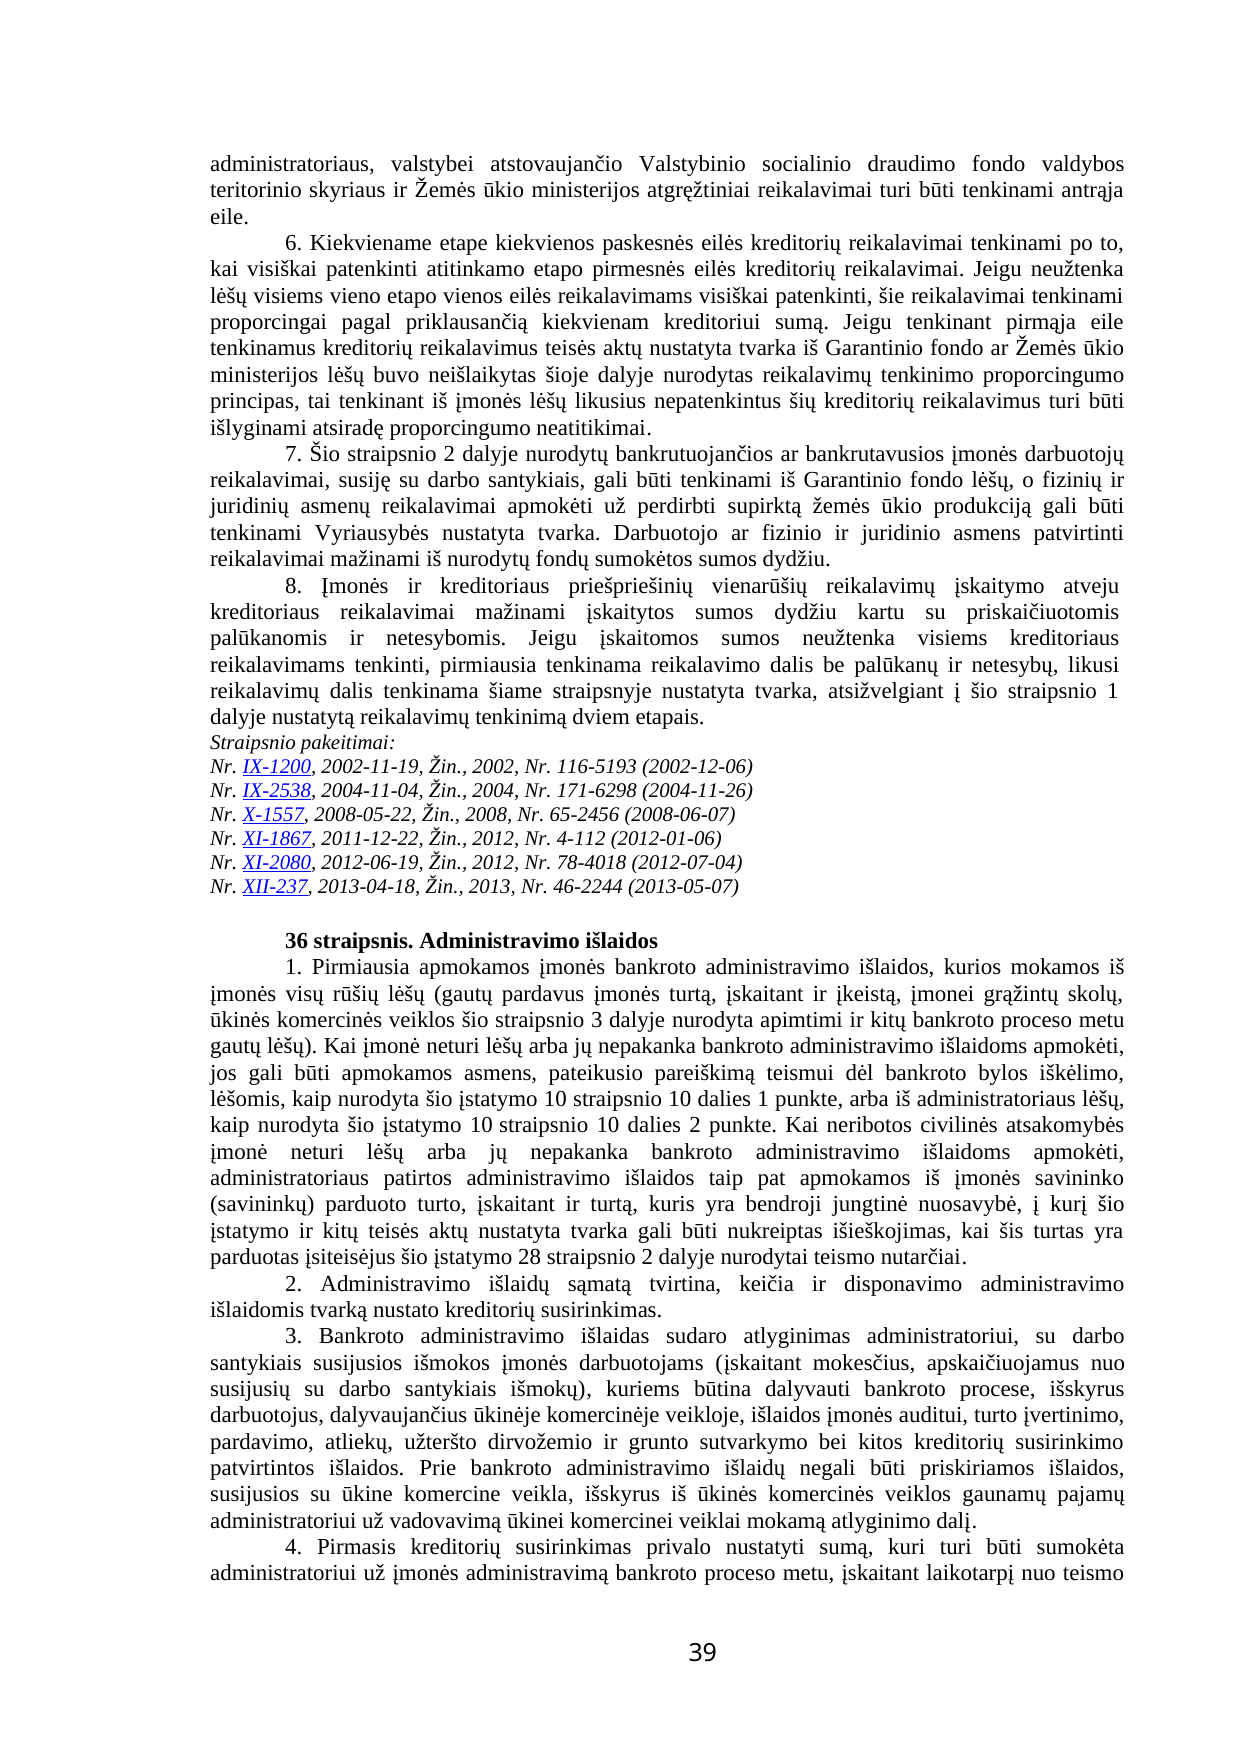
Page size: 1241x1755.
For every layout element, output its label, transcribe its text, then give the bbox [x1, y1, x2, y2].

text Nr. IX-2538, 2004-11-04, Žin., 2004, Nr. 171-6298 (2004-11-26) [210, 778, 1126, 802]
text 7. Šio straipsnio 2 dalyje nurodytų bankrutuojančios ar bankrutavusios įmonės darbuotojų reikalavimai, susiję su darbo santykiais, gali būti tenkinami iš Garantinio fondo lėšų, o fizinių ir juridinių asmenų reikalavimai apmokėti už perdirbti supirktą žemės ūkio produkciją gali būti tenkinami Vyriausybės nustatyta tvarka. Darbuotojo ar fizinio ir juridinio asmens patvirtinti reikalavimai mažinami iš nurodytų fondų sumokėtos sumos dydžiu. [210, 440, 1126, 572]
text Nr. IX-1200, 2002-11-19, Žin., 2002, Nr. 116-5193 (2002-12-06) [210, 754, 1126, 778]
text Nr. XI-1867, 2011-12-22, Žin., 2012, Nr. 4-112 (2012-01-06) [210, 826, 1120, 850]
text Nr. XII-237, 2013-04-18, Žin., 2013, Nr. 46-2244 (2013-05-07) [210, 874, 1126, 898]
text 6. Kiekviename etape kiekvienos paskesnės eilės kreditorių reikalavimai tenkinami po to, kai visiškai patenkinti atitinkamo etapo pirmesnės eilės kreditorių reikalavimai. Jeigu neužtenka lėšų visiems vieno etapo vienos eilės reikalavimams visiškai patenkinti, šie reikalavimai tenkinami proporcingai pagal priklausančią kiekvienam kreditoriui sumą. Jeigu tenkinant pirmąja eile tenkinamus kreditorių reikalavimus teisės aktų nustatyta tvarka iš Garantinio fondo ar Žemės ūkio ministerijos lėšų buvo neišlaikytas šioje dalyje nurodytas reikalavimų tenkinimo proporcingumo principas, tai tenkinant iš įmonės lėšų likusius nepatenkintus šių kreditorių reikalavimus turi būti išlyginami atsiradę proporcingumo neatitikimai. [210, 229, 1126, 440]
text 4. Pirmasis kreditorių susirinkimas privalo nustatyti sumą, kuri turi būti sumokėta administratoriui už įmonės administravimą bankroto proceso metu, įskaitant laikotarpį nuo teismo [210, 1533, 1126, 1586]
text Nr. X-1557, 2008-05-22, Žin., 2008, Nr. 65-2456 (2008-06-07) [210, 802, 1126, 826]
text 8. Įmonės ir kreditoriaus priešpriešinių vienarūšių reikalavimų įskaitymo atveju kreditoriaus reikalavimai mažinami įskaitytos sumos dydžiu kartu su priskaičiuotomis palūkanomis ir netesybomis. Jeigu įskaitomos sumos neužtenka visiems kreditoriaus reikalavimams tenkinti, pirmiausia tenkinama reikalavimo dalis be palūkanų ir netesybų, likusi reikalavimų dalis tenkinama šiame straipsnyje nustatyta tvarka, atsižvelgiant į šio straipsnio 1 dalyje nustatytą reikalavimų tenkinimą dviem etapais. [210, 572, 1120, 730]
text Straipsnio pakeitimai: [210, 730, 1126, 754]
text 3. Bankroto administravimo išlaidas sudaro atlyginimas administratoriui, su darbo santykiais susijusios išmokos įmonės darbuotojams (įskaitant mokesčius, apskaičiuojamus nuo susijusių su darbo santykiais išmokų), kuriems būtina dalyvauti bankroto procese, išskyrus darbuotojus, dalyvaujančius ūkinėje komercinėje veikloje, išlaidos įmonės auditui, turto įvertinimo, pardavimo, atliekų, užteršto dirvožemio ir grunto sutvarkymo bei kitos kreditorių susirinkimo patvirtintos išlaidos. Prie bankroto administravimo išlaidų negali būti priskiriamos išlaidos, susijusios su ūkine komercine veikla, išskyrus iš ūkinės komercinės veiklos gaunamų pajamų administratoriui už vadovavimą ūkinei komercinei veiklai mokamą atlyginimo dalį. [210, 1322, 1126, 1533]
text 1. Pirmiausia apmokamos įmonės bankroto administravimo išlaidos, kurios mokamos iš įmonės visų rūšių lėšų (gautų pardavus įmonės turtą, įskaitant ir įkeistą, įmonei grąžintų skolų, ūkinės komercinės veiklos šio straipsnio 3 dalyje nurodyta apimtimi ir kitų bankroto proceso metu gautų lėšų). Kai įmonė neturi lėšų arba jų nepakanka bankroto administravimo išlaidoms apmokėti, jos gali būti apmokamos asmens, pateikusio pareiškimą teismui dėl bankroto bylos iškėlimo, lėšomis, kaip nurodyta šio įstatymo 10 straipsnio 10 dalies 1 punkte, arba iš administratoriaus lėšų, kaip nurodyta šio įstatymo 10 straipsnio 10 dalies 2 punkte. Kai neribotos civilinės atsakomybės įmonė neturi lėšų arba jų nepakanka bankroto administravimo išlaidoms apmokėti, administratoriaus patirtos administravimo išlaidos taip pat apmokamos iš įmonės savininko (savininkų) parduoto turto, įskaitant ir turtą, kuris yra bendroji jungtinė nuosavybė, į kurį šio įstatymo ir kitų teisės aktų nustatyta tvarka gali būti nukreiptas išieškojimas, kai šis turtas yra parduotas įsiteisėjus šio įstatymo 28 straipsnio 2 dalyje nurodytai teismo nutarčiai. [210, 953, 1126, 1269]
text 2. Administravimo išlaidų sąmatą tvirtina, keičia ir disponavimo administravimo išlaidomis tvarką nustato kreditorių susirinkimas. [210, 1269, 1126, 1322]
text 36 straipsnis. Administravimo išlaidos [210, 927, 1126, 953]
text administratoriaus, valstybei atstovaujančio Valstybinio socialinio draudimo fondo valdybos teritorinio skyriaus ir Žemės ūkio ministerijos atgręžtiniai reikalavimai turi būti tenkinami antrąja eile. [210, 150, 1126, 229]
text Nr. XI-2080, 2012-06-19, Žin., 2012, Nr. 78-4018 (2012-07-04) [210, 850, 1126, 874]
